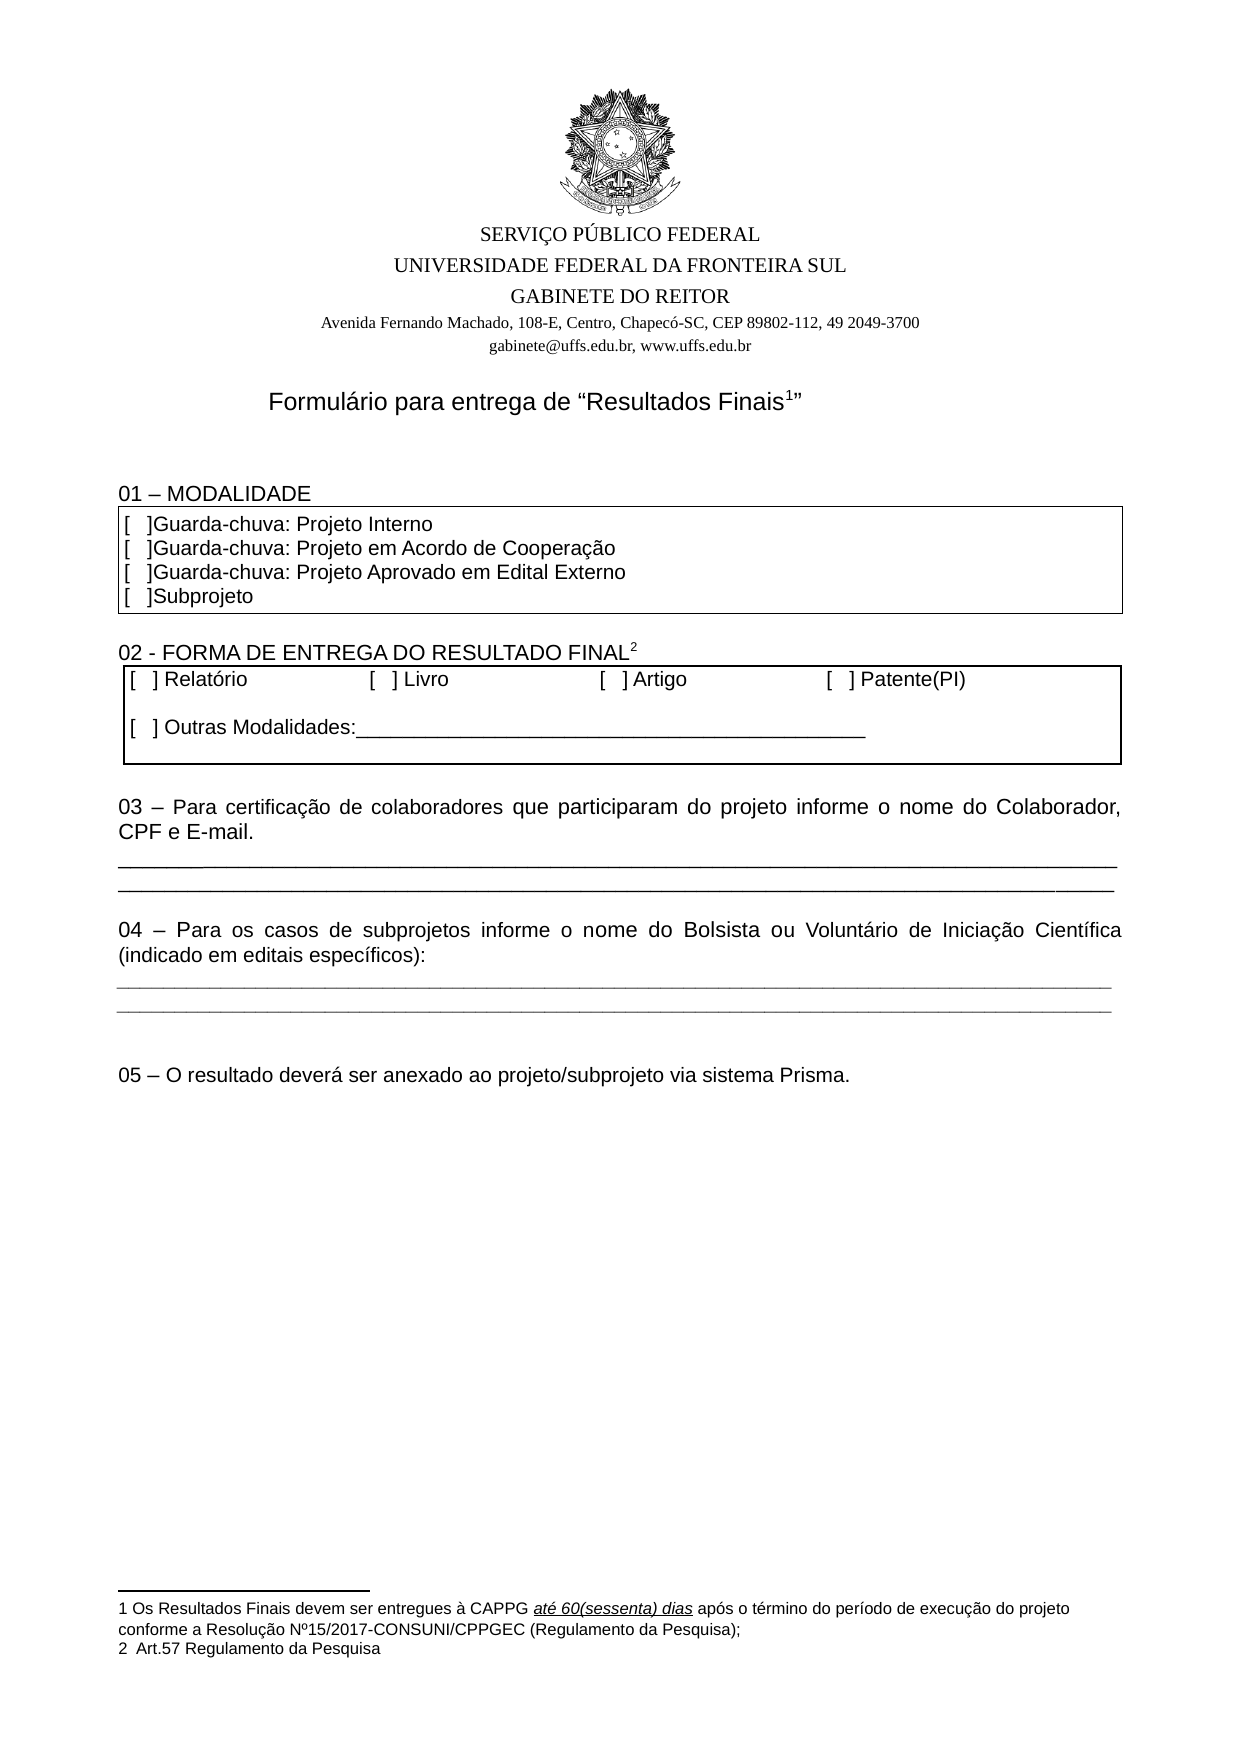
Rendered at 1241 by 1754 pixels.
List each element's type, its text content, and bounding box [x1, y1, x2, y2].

text Art.57 Regulamento da Pesquisa [118, 1638, 1122, 1658]
text ____________________________________________________________________________________________________________________________________________________________________________ [118, 966, 1122, 1014]
text 03 – Para certificação de colaboradores que participaram do projeto informe o nome do Colaborador, CPF e E-mail. [118, 794, 1122, 844]
text 05 – O resultado deverá ser anexado ao projeto/subprojeto via sistema Prisma. [118, 1062, 1122, 1087]
text 04 – Para os casos de subprojetos informe o nome do Bolsista ou Voluntário de Iniciação Científica (indicado em editais específicos): [118, 917, 1122, 966]
text ____________________________________________________________________________________________________________________________________________________________________________ [118, 844, 1122, 893]
table_header [ ]Guarda-chuva: Projeto Interno [ ]Guarda-chuva: Projeto em Acordo de Cooperação [ ]Guarda-chuva: Projeto Aprovado em Edital Externo [ ]Subprojeto [119, 507, 1122, 613]
table_header [ ] Relatório [ ] Livro [ ] Artigo [ ] Patente(PI) [ ] Outras Modalidades:____________________________________________ [125, 667, 1120, 763]
subtitle Os Resultados Finais devem ser entregues à CAPPG até 60(sessenta) dias após o término do período de execução do projeto conforme a Resolução Nº15/2017-CONSUNI/CPPGEC (Regulamento da Pesquisa); [118, 1597, 1122, 1638]
subtitle Formulário para entrega de “Resultados Finais” [268, 386, 1122, 415]
subtitle 01 – MODALIDADE [118, 481, 1122, 506]
text 02 - FORMA DE ENTREGA DO RESULTADO FINAL [118, 640, 1122, 665]
